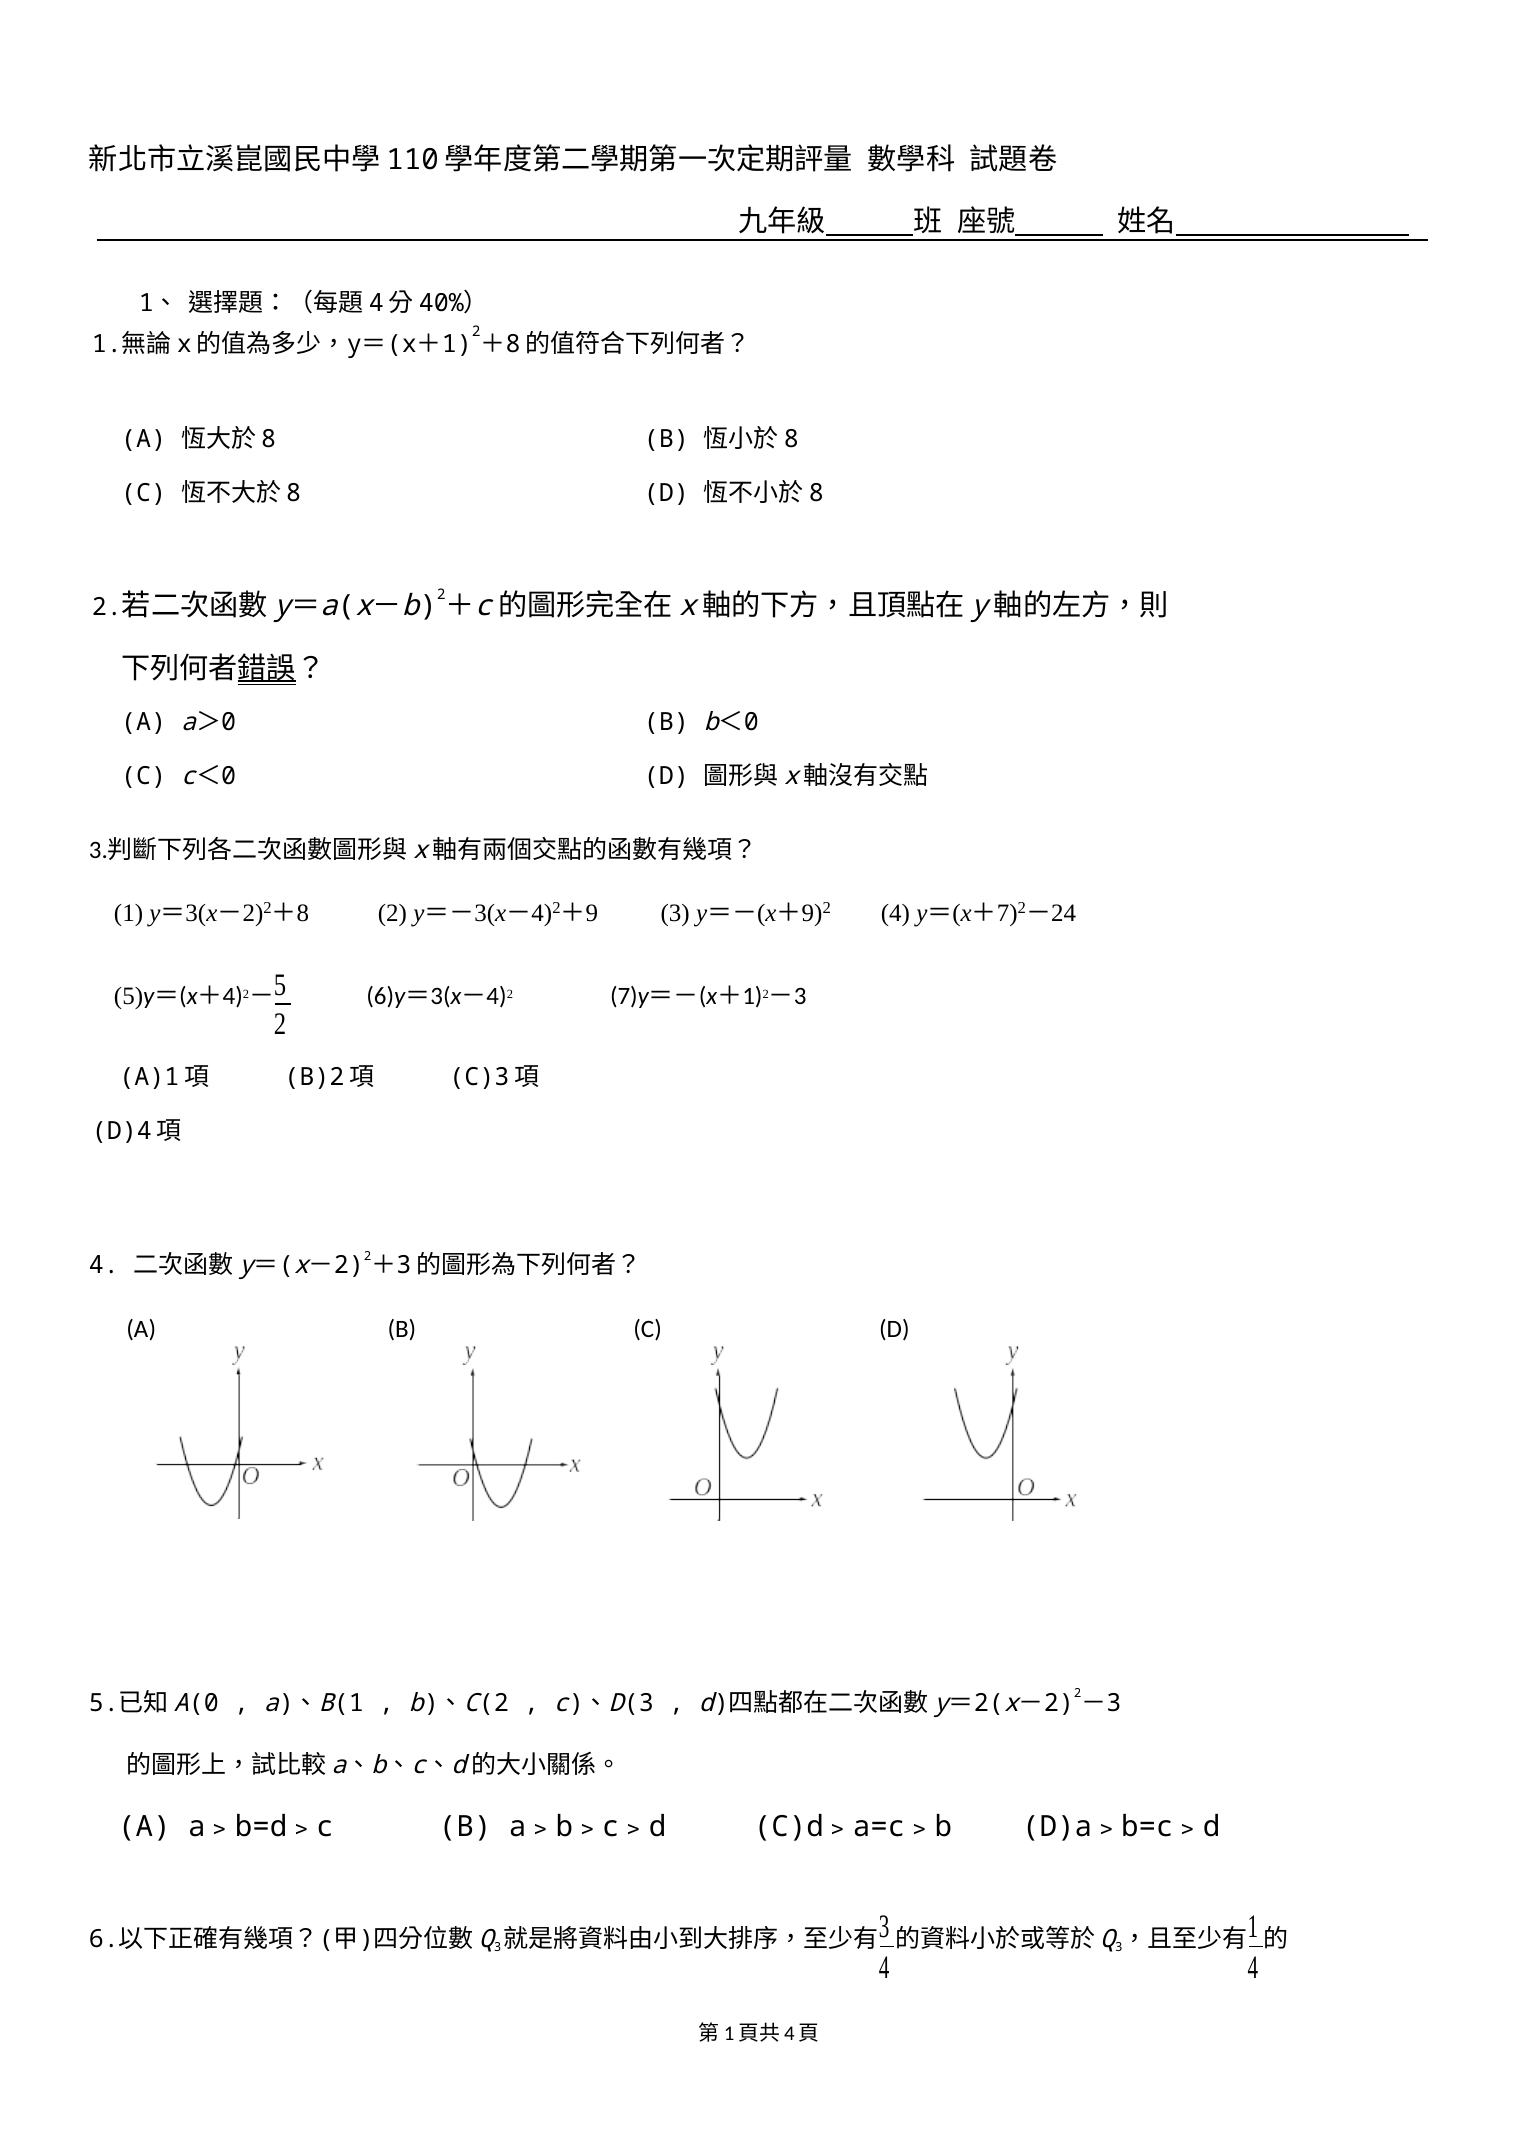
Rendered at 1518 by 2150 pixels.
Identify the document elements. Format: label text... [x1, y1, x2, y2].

text (5)y＝(x＋4)2－ (6)y＝3(x－4)2 (7)y＝－(x＋1)2－3 [114, 931, 1379, 1056]
text 新北市立溪崑國民中學110學年度第二學期第一次定期評量 數學科 試題卷 [89, 115, 1429, 177]
table_cell 2.若二次函數y＝a(x－b)2＋c的圖形完全在x軸的下方，且頂點在y軸的左方，則下列何者錯誤？ [89, 581, 1193, 701]
text (A) a﹥b=d﹥c (B) a﹥b﹥c﹥d (C)d﹥a=c﹥b (D)a﹥b=c﹥d [89, 1784, 1429, 1846]
text 5.已知A(0 , a)、B(1 , b)、C(2 , c)、D(3 , d)四點都在二次函數y＝2(x－2)2－3 的圖形上，試比較a、b、c、d的大小關係。 [89, 1659, 1379, 1784]
table_header (A)1項 (B)2項 (C)3項 (D)4項 [89, 1056, 641, 1221]
table_cell (A) a＞0 (C) c＜0 [89, 701, 641, 806]
text 6.以下正確有幾項？(甲)四分位數Q3就是將資料由小到大排序，至少有的資料小於或等於Q3，且至少有的 [89, 1909, 1304, 1986]
table_cell (B) b＜0 (D) 圖形與x軸沒有交點 [641, 701, 1193, 806]
table_cell (A) 恆大於8 (C) 恆不大於8 [89, 418, 641, 581]
list 選擇題：（每題4分40%） [139, 259, 1429, 321]
text 九年級 班 座號 姓名 [738, 177, 1429, 240]
text (1) y＝3(x－2)2＋8 (2) y＝－3(x－4)2＋9 (3) y＝－(x＋9)2 (4) y＝(x＋7)2－24 [114, 868, 1379, 931]
text 4. 二次函數y＝(x－2)2＋3的圖形為下列何者？ (A) (B) (C) (D) [89, 1221, 1379, 1596]
table_cell (B) 恆小於8 (D) 恆不小於8 [641, 418, 1193, 581]
table_header 1.無論x的值為多少，y＝(x＋1)2＋8的值符合下列何者？ [89, 321, 1193, 418]
text 3.判斷下列各二次函數圖形與x軸有兩個交點的函數有幾項？ [89, 806, 1379, 868]
